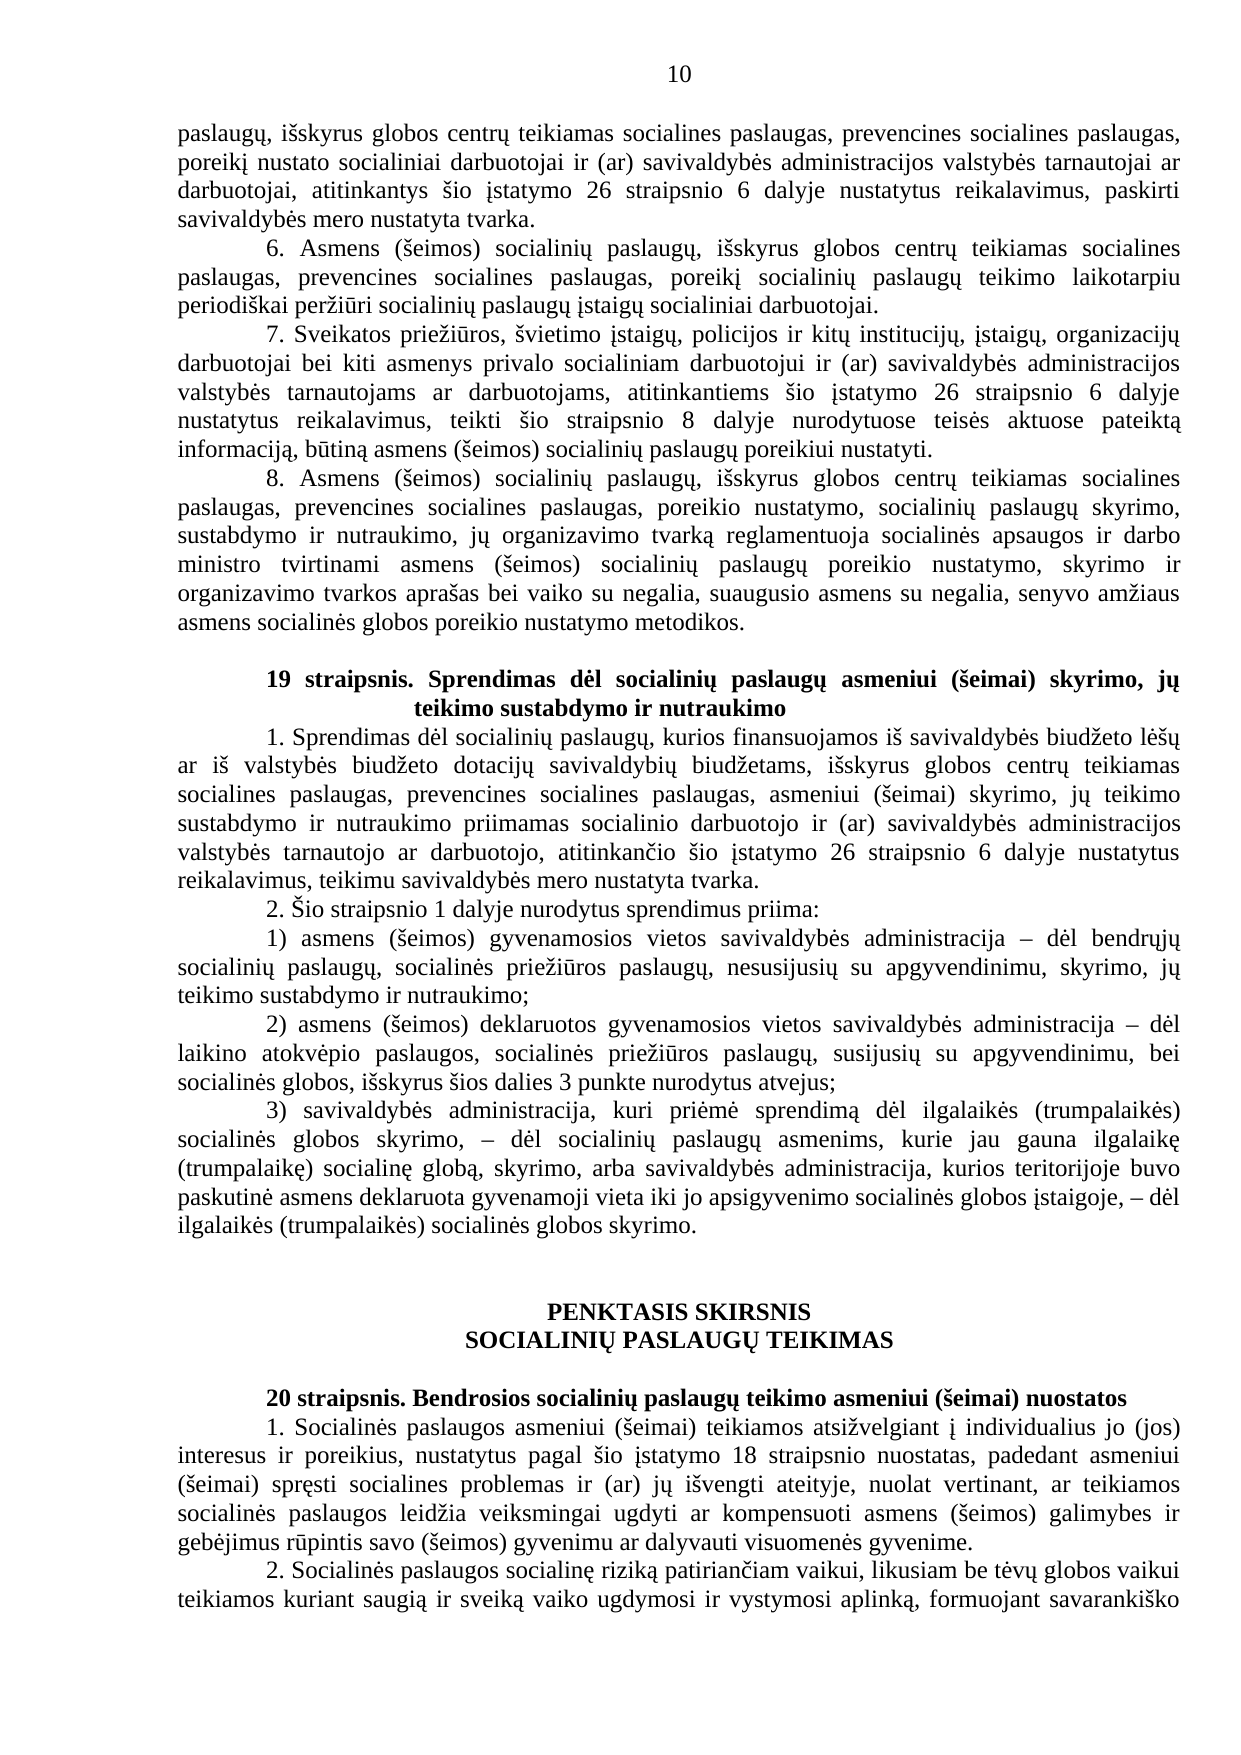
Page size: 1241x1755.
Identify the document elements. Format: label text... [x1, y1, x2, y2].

text SOCIALINIŲ PASLAUGŲ TEIKIMAS [177, 1326, 1181, 1354]
text 2) asmens (šeimos) deklaruotos gyvenamosios vietos savivaldybės administracija – dėl laikino atokvėpio paslaugos, socialinės priežiūros paslaugų, susijusių su apgyvendinimu, bei socialinės globos, išskyrus šios dalies 3 punkte nurodytus atvejus; [177, 1009, 1181, 1096]
text 1) asmens (šeimos) gyvenamosios vietos savivaldybės administracija – dėl bendrųjų socialinių paslaugų, socialinės priežiūros paslaugų, nesusijusių su apgyvendinimu, skyrimo, jų teikimo sustabdymo ir nutraukimo; [177, 923, 1181, 1009]
text 7. Sveikatos priežiūros, švietimo įstaigų, policijos ir kitų institucijų, įstaigų, organizacijų darbuotojai bei kiti asmenys privalo socialiniam darbuotojui ir (ar) savivaldybės administracijos valstybės tarnautojams ar darbuotojams, atitinkantiems šio įstatymo 26 straipsnio 6 dalyje nustatytus reikalavimus, teikti šio straipsnio 8 dalyje nurodytuose teisės aktuose pateiktą informaciją, būtiną asmens (šeimos) socialinių paslaugų poreikiui nustatyti. [177, 319, 1181, 463]
text 8. Asmens (šeimos) socialinių paslaugų, išskyrus globos centrų teikiamas socialines paslaugas, prevencines socialines paslaugas, poreikio nustatymo, socialinių paslaugų skyrimo, sustabdymo ir nutraukimo, jų organizavimo tvarką reglamentuoja socialinės apsaugos ir darbo ministro tvirtinami asmens (šeimos) socialinių paslaugų poreikio nustatymo, skyrimo ir organizavimo tvarkos aprašas bei vaiko su negalia, suaugusio asmens su negalia, senyvo amžiaus asmens socialinės globos poreikio nustatymo metodikos. [177, 463, 1181, 636]
text 1. Sprendimas dėl socialinių paslaugų, kurios finansuojamos iš savivaldybės biudžeto lėšų ar iš valstybės biudžeto dotacijų savivaldybių biudžetams, išskyrus globos centrų teikiamas socialines paslaugas, prevencines socialines paslaugas, asmeniui (šeimai) skyrimo, jų teikimo sustabdymo ir nutraukimo priimamas socialinio darbuotojo ir (ar) savivaldybės administracijos valstybės tarnautojo ar darbuotojo, atitinkančio šio įstatymo 26 straipsnio 6 dalyje nustatytus reikalavimus, teikimu savivaldybės mero nustatyta tvarka. [177, 722, 1181, 894]
text 6. Asmens (šeimos) socialinių paslaugų, išskyrus globos centrų teikiamas socialines paslaugas, prevencines socialines paslaugas, poreikį socialinių paslaugų teikimo laikotarpiu periodiškai peržiūri socialinių paslaugų įstaigų socialiniai darbuotojai. [177, 233, 1181, 319]
text 20 straipsnis. Bendrosios socialinių paslaugų teikimo asmeniui (šeimai) nuostatos [177, 1383, 1181, 1412]
text paslaugų, išskyrus globos centrų teikiamas socialines paslaugas, prevencines socialines paslaugas, poreikį nustato socialiniai darbuotojai ir (ar) savivaldybės administracijos valstybės tarnautojai ar darbuotojai, atitinkantys šio įstatymo 26 straipsnio 6 dalyje nustatytus reikalavimus, paskirti savivaldybės mero nustatyta tvarka. [177, 118, 1181, 233]
text 19 straipsnis. Sprendimas dėl socialinių paslaugų asmeniui (šeimai) skyrimo, jų teikimo sustabdymo ir nutraukimo [266, 664, 1181, 722]
text 1. Socialinės paslaugos asmeniui (šeimai) teikiamos atsižvelgiant į individualius jo (jos) interesus ir poreikius, nustatytus pagal šio įstatymo 18 straipsnio nuostatas, padedant asmeniui (šeimai) spręsti socialines problemas ir (ar) jų išvengti ateityje, nuolat vertinant, ar teikiamos socialinės paslaugos leidžia veiksmingai ugdyti ar kompensuoti asmens (šeimos) galimybes ir gebėjimus rūpintis savo (šeimos) gyvenimu ar dalyvauti visuomenės gyvenime. [177, 1412, 1181, 1556]
text 2. Socialinės paslaugos socialinę riziką patiriančiam vaikui, likusiam be tėvų globos vaikui teikiamos kuriant saugią ir sveiką vaiko ugdymosi ir vystymosi aplinką, formuojant savarankiško [177, 1556, 1181, 1613]
text 3) savivaldybės administracija, kuri priėmė sprendimą dėl ilgalaikės (trumpalaikės) socialinės globos skyrimo, – dėl socialinių paslaugų asmenims, kurie jau gauna ilgalaikę (trumpalaikę) socialinę globą, skyrimo, arba savivaldybės administracija, kurios teritorijoje buvo paskutinė asmens deklaruota gyvenamoji vieta iki jo apsigyvenimo socialinės globos įstaigoje, – dėl ilgalaikės (trumpalaikės) socialinės globos skyrimo. [177, 1096, 1181, 1239]
text PENKTASIS SKIRSNIS [177, 1297, 1181, 1326]
text 2. Šio straipsnio 1 dalyje nurodytus sprendimus priima: [177, 894, 1181, 923]
